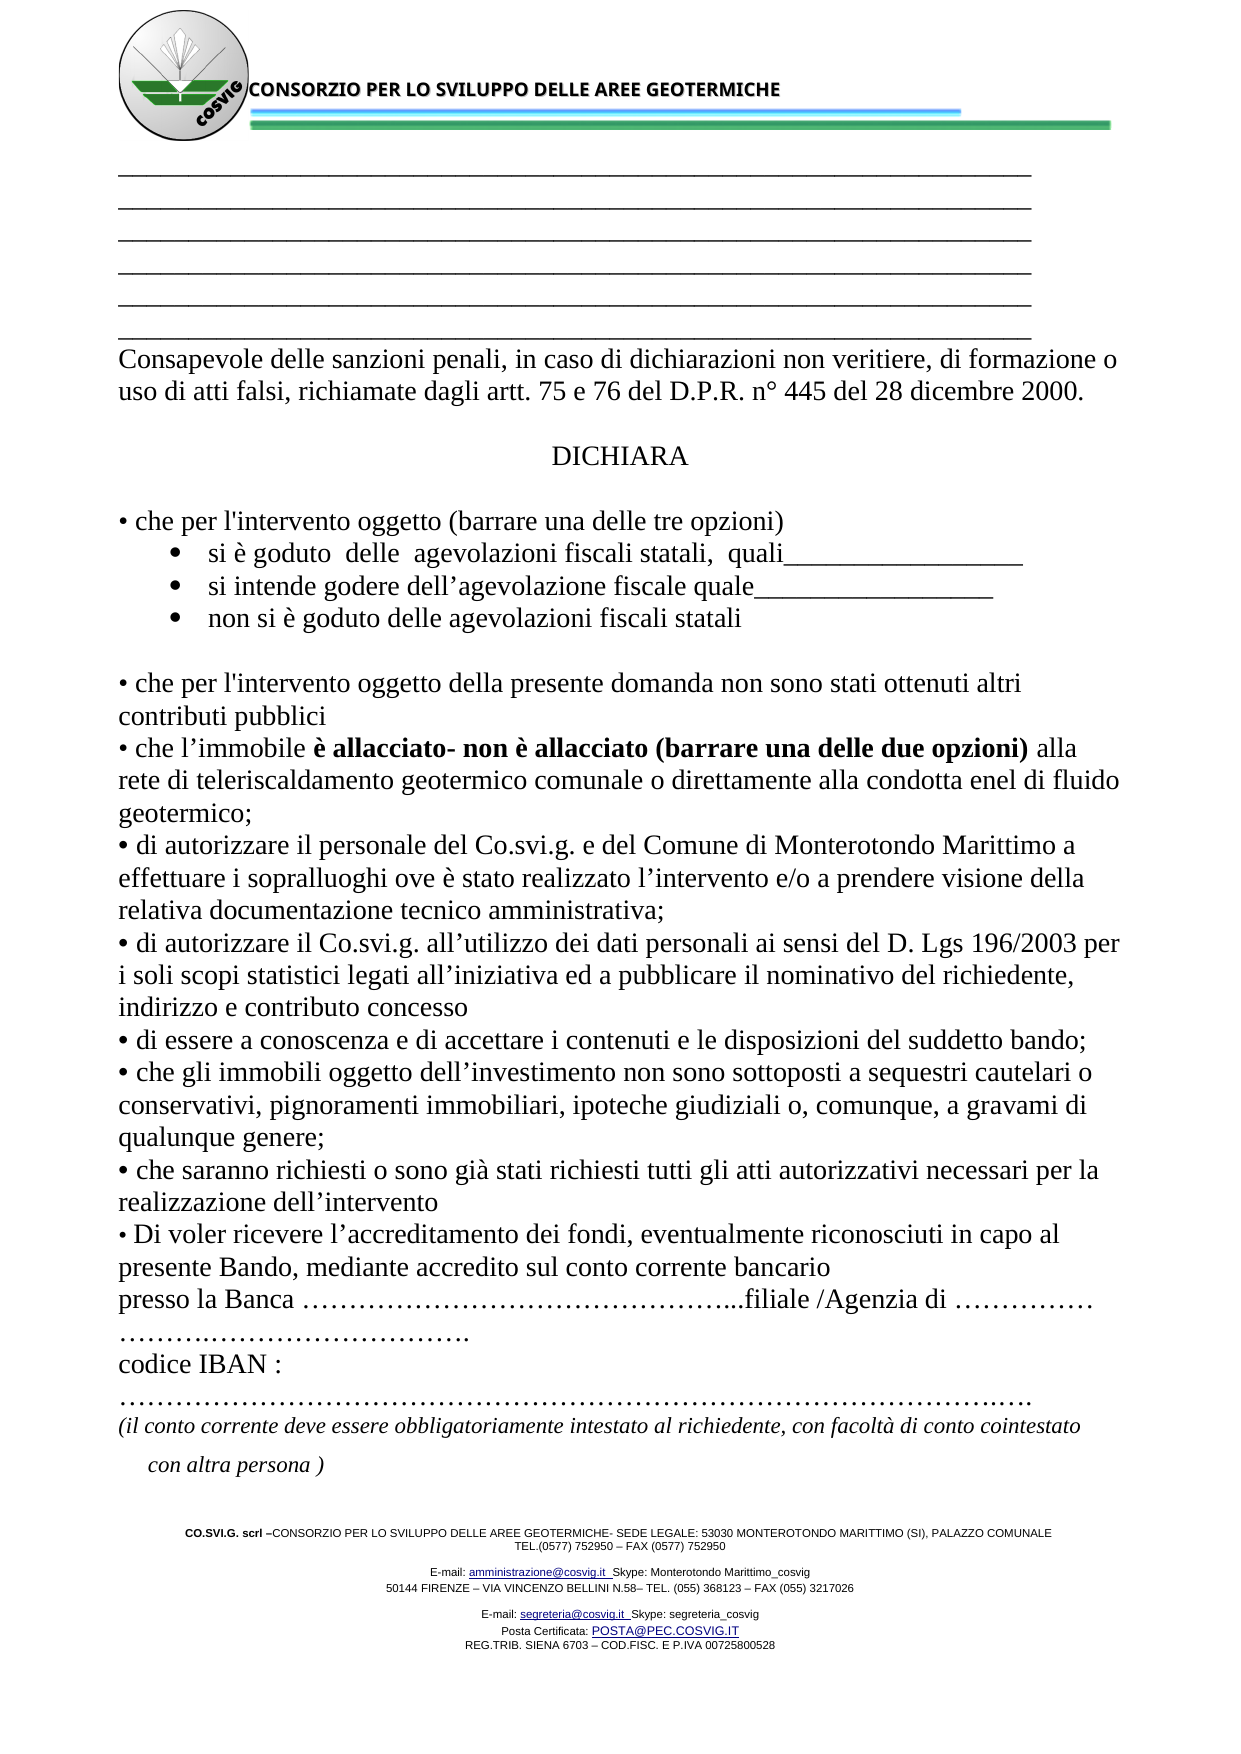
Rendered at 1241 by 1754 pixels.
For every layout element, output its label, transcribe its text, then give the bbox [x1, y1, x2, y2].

text codice IBAN : ………………………………………………………………………………….…. [118, 1347, 1122, 1412]
text _________________________________________________________________ [118, 277, 1122, 309]
text • che saranno richiesti o sono già stati richiesti tutti gli atti autorizzativi necessari per la realizzazione dell’intervento [118, 1153, 1122, 1217]
text • che l’immobile è allacciato- non è allacciato (barrare una delle due opzioni) alla rete di teleriscaldamento geotermico comunale o direttamente alla condotta enel di fluido geotermico; [118, 731, 1122, 828]
text • che gli immobili oggetto dell’investimento non sono sottoposti a sequestri cautelari o conservativi, pignoramenti immobiliari, ipoteche giudiziali o, comunque, a gravami di qualunque genere; [118, 1055, 1122, 1153]
text DICHIARA [118, 439, 1122, 472]
text _________________________________________________________________ [118, 212, 1122, 245]
text • che per l'intervento oggetto (barrare una delle tre opzioni) [118, 504, 1122, 536]
list non si è goduto delle agevolazioni fiscali statali [170, 601, 1122, 634]
text _________________________________________________________________ [118, 180, 1122, 212]
text • che per l'intervento oggetto della presente domanda non sono stati ottenuti altri contributi pubblici [118, 666, 1122, 731]
list si intende godere dell’agevolazione fiscale quale_________________ [170, 569, 1122, 601]
list si è goduto delle agevolazioni fiscali statali, quali_________________ [170, 536, 1122, 569]
text presso la Banca ………………………………………...filiale /Agenzia di …………… ……….………………………. [118, 1282, 1122, 1347]
text • di autorizzare il Co.svi.g. all’utilizzo dei dati personali ai sensi del D. Lgs 196/2003 per i soli scopi statistici legati all’iniziativa ed a pubblicare il nominativo del richiedente, indirizzo e contributo concesso [118, 926, 1122, 1023]
text _________________________________________________________________ [118, 148, 1122, 180]
text _________________________________________________________________ [118, 309, 1122, 342]
text • di autorizzare il personale del Co.svi.g. e del Comune di Monterotondo Marittimo a effettuare i sopralluoghi ove è stato realizzato l’intervento e/o a prendere visione della relativa documentazione tecnico amministrativa; [118, 828, 1122, 926]
text (il conto corrente deve essere obbligatoriamente intestato al richiedente, con facoltà di conto cointestato con altra persona ) [118, 1412, 1122, 1478]
text • di essere a conoscenza e di accettare i contenuti e le disposizioni del suddetto bando; [118, 1023, 1122, 1055]
text Consapevole delle sanzioni penali, in caso di dichiarazioni non veritiere, di formazione o uso di atti falsi, richiamate dagli artt. 75 e 76 del D.P.R. n° 445 del 28 dicembre 2000. [118, 342, 1122, 407]
text _________________________________________________________________ [118, 245, 1122, 277]
text • Di voler ricevere l’accreditamento dei fondi, eventualmente riconosciuti in capo al presente Bando, mediante accredito sul conto corrente bancario [118, 1217, 1122, 1282]
